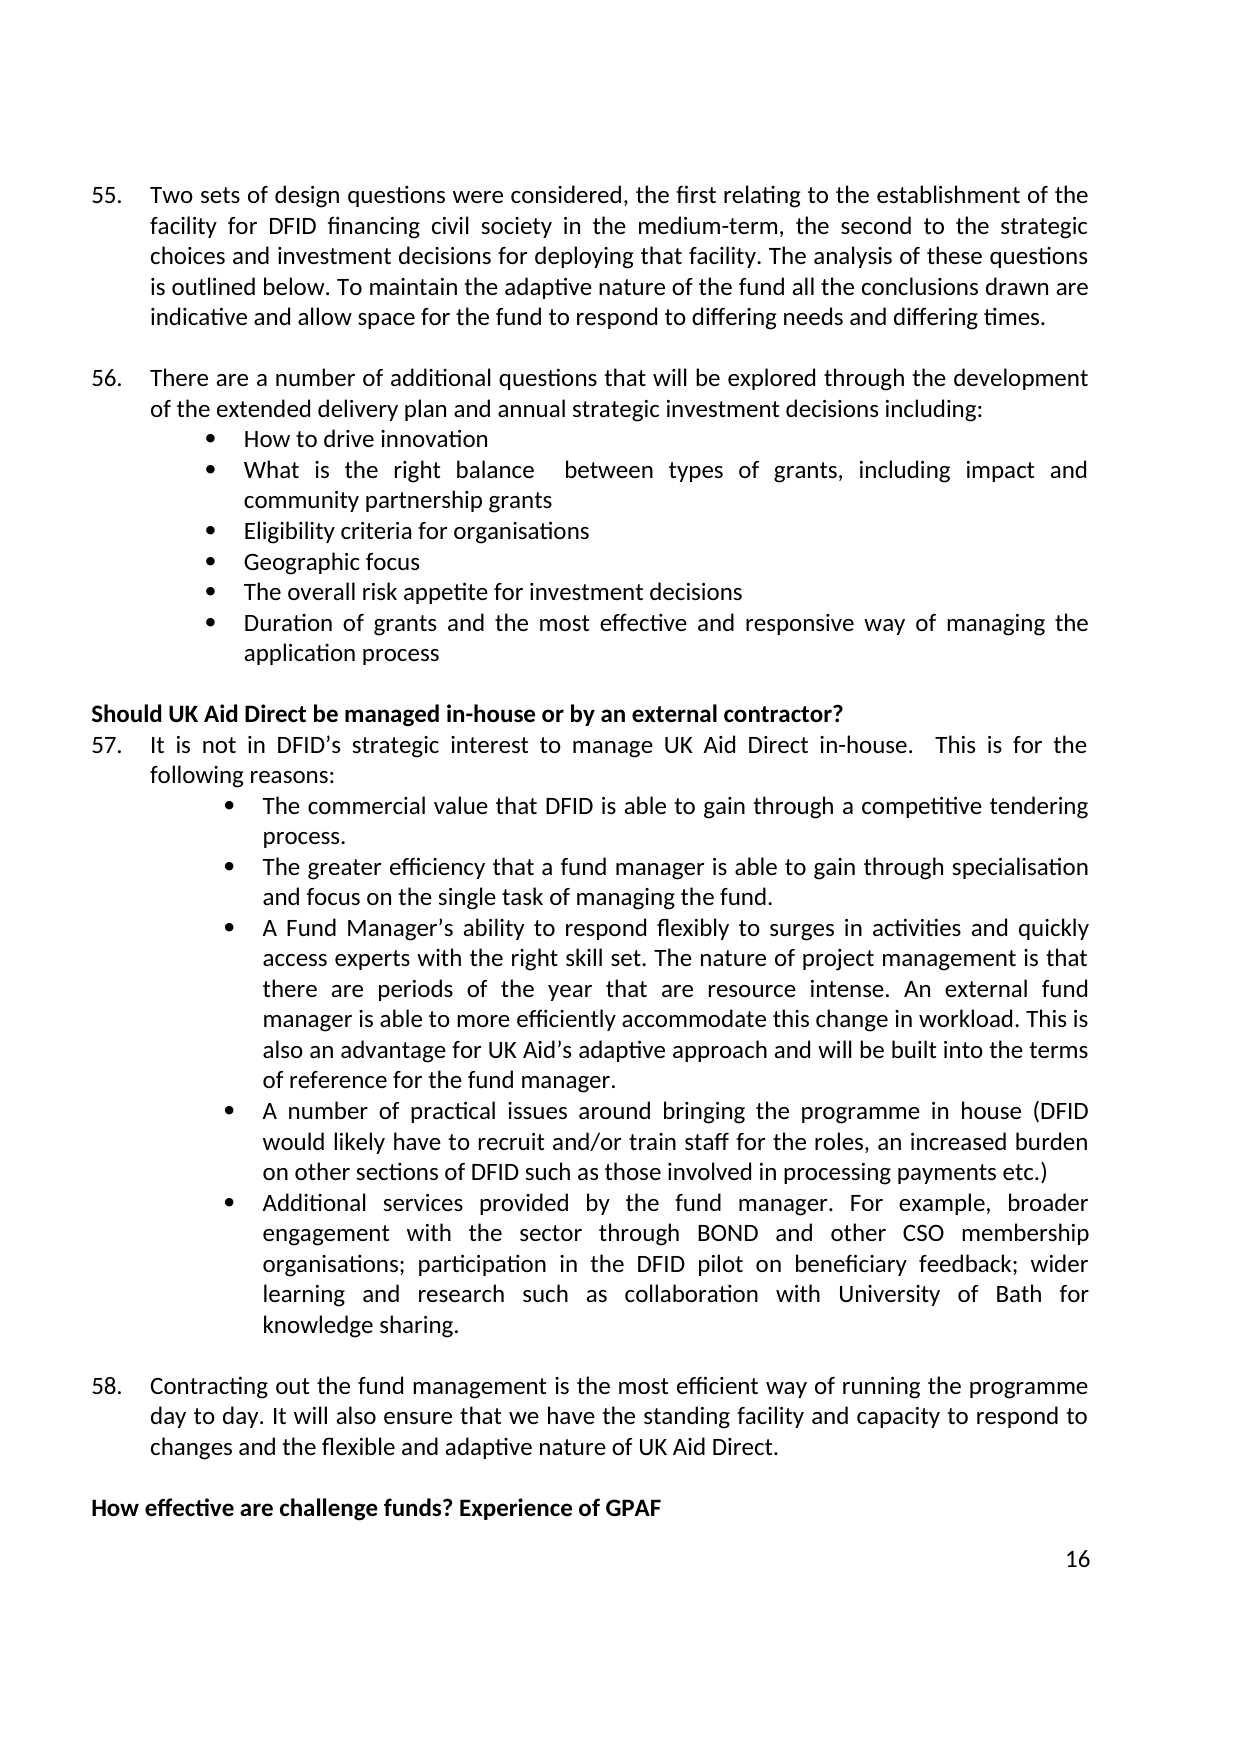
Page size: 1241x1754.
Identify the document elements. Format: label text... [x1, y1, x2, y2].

list Additional services provided by the fund manager. For example, broader engagement with the sector through BOND and other CSO membership organisations; participation in the DFID pilot on beneficiary feedback; wider learning and research such as collaboration with University of Bath for knowledge sharing. [225, 1187, 1090, 1339]
list It is not in DFID’s strategic interest to manage UK Aid Direct in-house. This is for the following reasons: [91, 729, 1090, 790]
list Contracting out the fund management is the most efficient way of running the programme day to day. It will also ensure that we have the standing facility and capacity to respond to changes and the flexible and adaptive nature of UK Aid Direct. [91, 1370, 1090, 1461]
list Duration of grants and the most effective and responsive way of managing the application process [206, 607, 1090, 668]
list The commercial value that DFID is able to gain through a competitive tendering process. [225, 790, 1090, 851]
list How to drive innovation [206, 424, 1090, 454]
list Geographic focus [206, 546, 1090, 576]
list A Fund Manager’s ability to respond flexibly to surges in activities and quickly access experts with the right skill set. The nature of project management is that there are periods of the year that are resource intense. An external fund manager is able to more efficiently accommodate this change in workload. This is also an advantage for UK Aid’s adaptive approach and will be built into the terms of reference for the fund manager. [225, 912, 1090, 1095]
list The greater efficiency that a fund manager is able to gain through specialisation and focus on the single task of managing the fund. [225, 851, 1090, 912]
list Eligibility criteria for organisations [206, 515, 1090, 546]
list Should UK Aid Direct be managed in-house or by an external contractor? [91, 698, 1090, 729]
list Two sets of design questions were considered, the first relating to the establishment of the facility for DFID financing civil society in the medium-term, the second to the strategic choices and investment decisions for deploying that facility. The analysis of these questions is outlined below. To maintain the adaptive nature of the fund all the conclusions drawn are indicative and allow space for the fund to respond to differing needs and differing times. [91, 179, 1090, 332]
list A number of practical issues around bringing the programme in house (DFID would likely have to recruit and/or train staff for the roles, an increased burden on other sections of DFID such as those involved in processing payments etc.) [225, 1095, 1090, 1187]
list What is the right balance between types of grants, including impact and community partnership grants [206, 454, 1090, 515]
list The overall risk appetite for investment decisions [206, 576, 1090, 607]
list There are a number of additional questions that will be explored through the development of the extended delivery plan and annual strategic investment decisions including: [91, 363, 1090, 424]
list How effective are challenge funds? Experience of GPAF [91, 1492, 1090, 1522]
